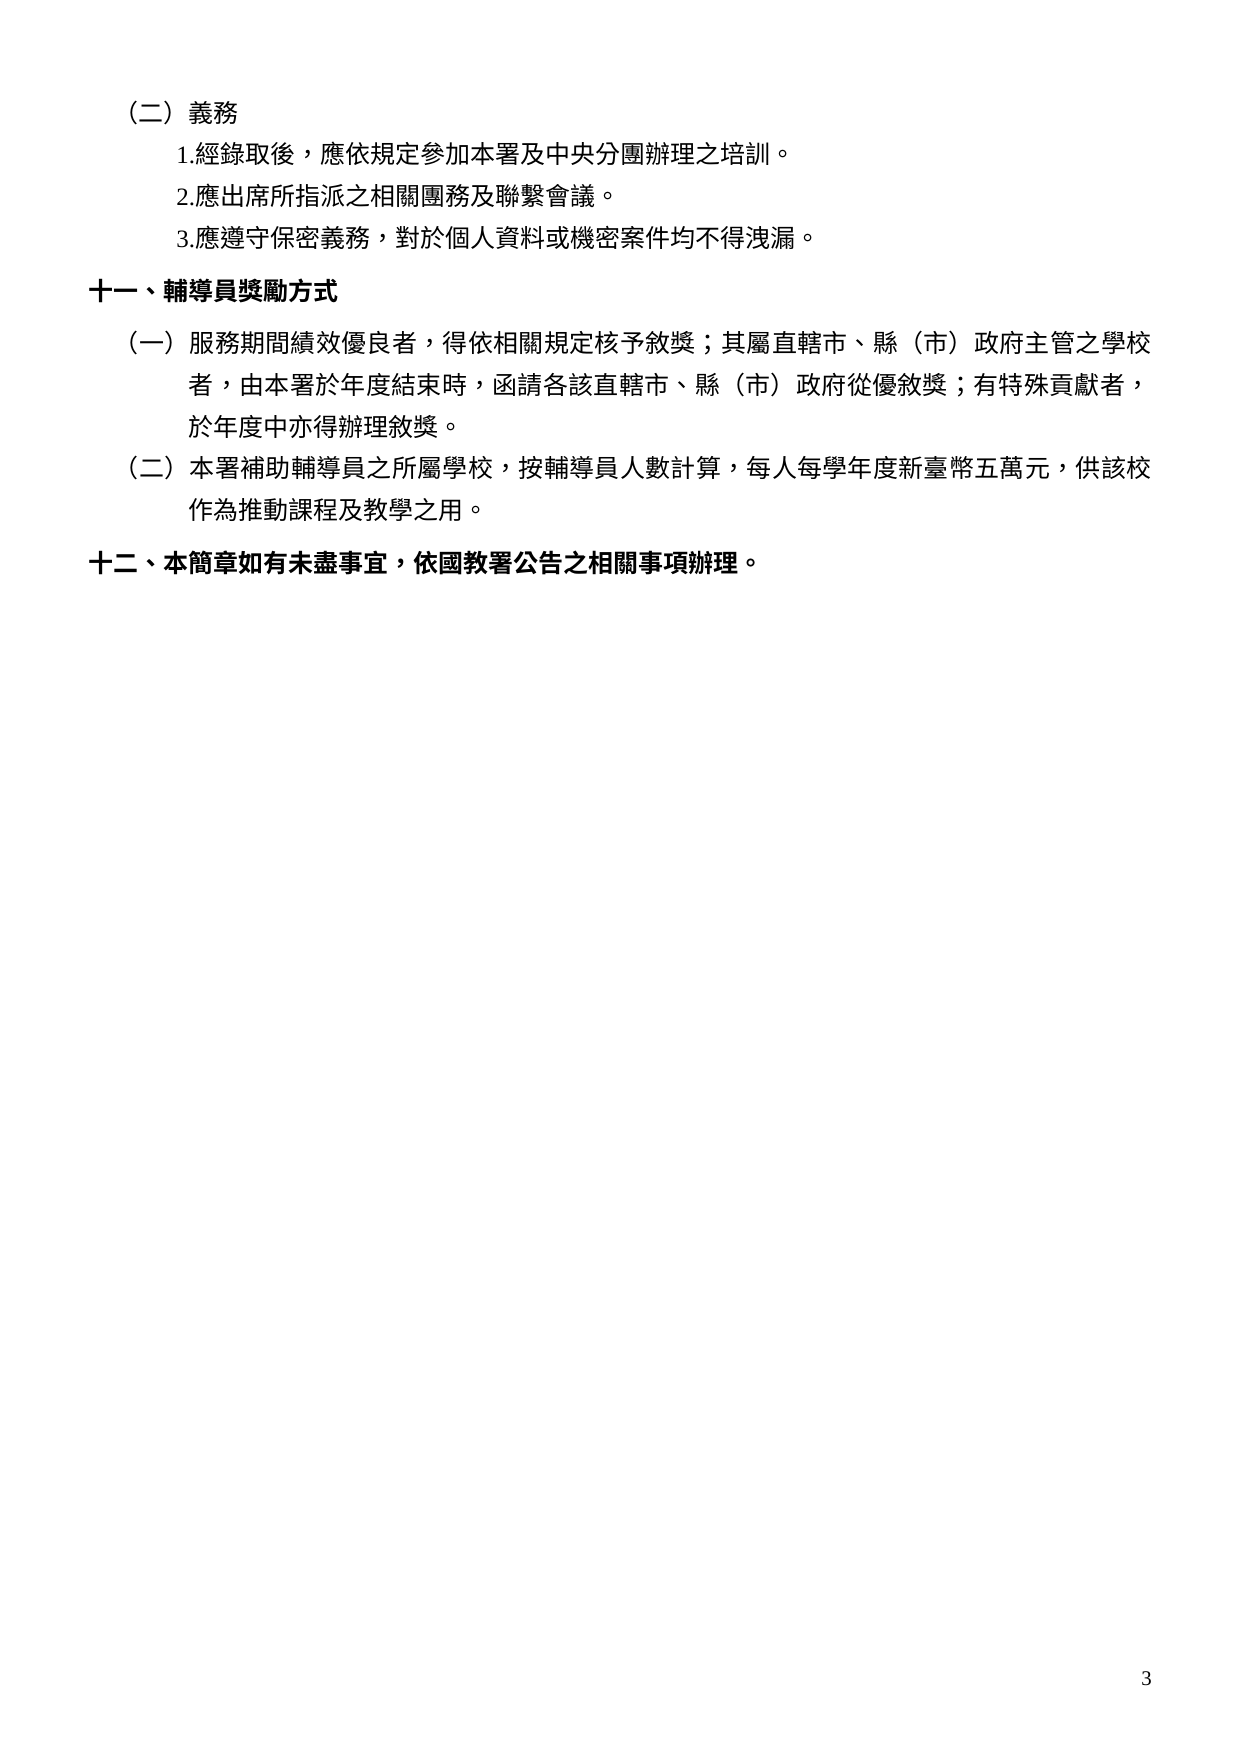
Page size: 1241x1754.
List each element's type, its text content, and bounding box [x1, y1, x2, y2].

text 十一、輔導員獎勵方式 [89, 267, 1152, 308]
text 2.應出席所指派之相關團務及聯繫會議。 [176, 172, 1152, 214]
text （二）本署補助輔導員之所屬學校，按輔導員人數計算，每人每學年度新臺幣五萬元，供該校作為推動課程及教學之用。 [114, 444, 1152, 528]
text （一）服務期間績效優良者，得依相關規定核予敘獎；其屬直轄市、縣（市）政府主管之學校者，由本署於年度結束時，函請各該直轄市、縣（市）政府從優敘獎；有特殊貢獻者，於年度中亦得辦理敘獎。 [114, 319, 1152, 444]
text （二）義務 [114, 89, 1152, 130]
text 3.應遵守保密義務，對於個人資料或機密案件均不得洩漏。 [176, 214, 1152, 255]
text 十二、本簡章如有未盡事宜，依國教署公告之相關事項辦理。 [89, 539, 1152, 581]
text 1.經錄取後，應依規定參加本署及中央分團辦理之培訓。 [176, 130, 1152, 172]
